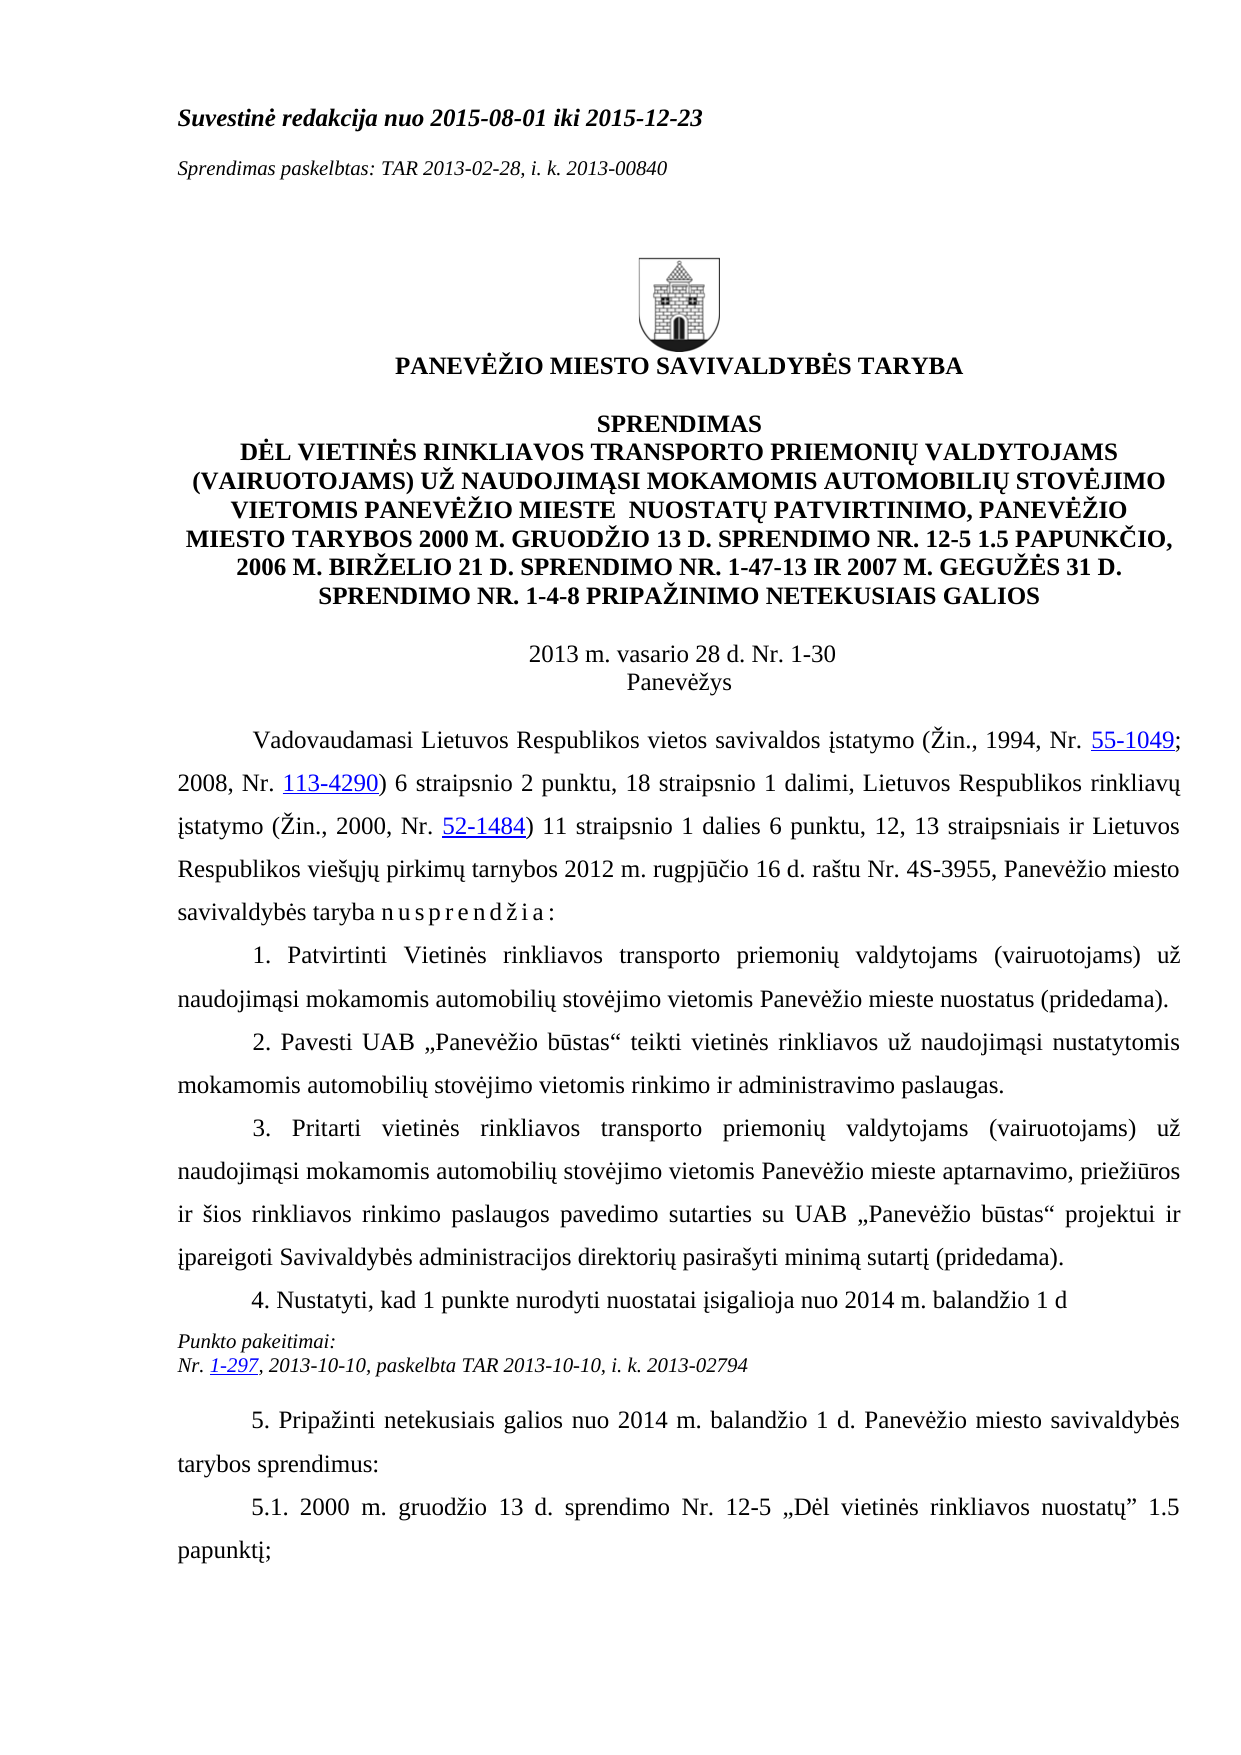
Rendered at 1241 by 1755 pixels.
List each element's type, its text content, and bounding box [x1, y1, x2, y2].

text DĖL VIETINĖS RINKLIAVOS TRANSPORTO PRIEMONIŲ VALDYTOJAMS (VAIRUOTOJAMS) UŽ NAUDOJIMĄSI MOKAMOMIS AUTOMOBILIŲ STOVĖJIMO VIETOMIS PANEVĖŽIO MIESTE NUOSTATŲ PATVIRTINIMO, PANEVĖŽIO MIESTO TARYBOS 2000 M. GRUODŽIO 13 D. SPRENDIMO NR. 12-5 1.5 PAPUNKČIO, 2006 M. BIRŽELIO 21 D. SPRENDIMO NR. 1-47-13 IR 2007 M. GEGUŽĖS 31 D. SPRENDIMO NR. 1-4-8 PRIPAŽINIMO NETEKUSIAIS GALIOS [177, 437, 1181, 610]
text 2. Pavesti UAB „Panevėžio būstas“ teikti vietinės rinkliavos už naudojimąsi nustatytomis mokamomis automobilių stovėjimo vietomis rinkimo ir administravimo paslaugas. [177, 1027, 1181, 1099]
text Punkto pakeitimai: [177, 1329, 1181, 1353]
text SPRENDIMAS [177, 409, 1181, 437]
text Vadovaudamasi Lietuvos Respublikos vietos savivaldos įstatymo (Žin., 1994, Nr. 55-1049; 2008, Nr. 113-4290) 6 straipsnio 2 punktu, 18 straipsnio 1 dalimi, Lietuvos Respublikos rinkliavų įstatymo (Žin., 2000, Nr. 52-1484) 11 straipsnio 1 dalies 6 punktu, 12, 13 straipsniais ir Lietuvos Respublikos viešųjų pirkimų tarnybos 2012 m. rugpjūčio 16 d. raštu Nr. 4S-3955, Panevėžio miesto savivaldybės taryba nusprendžia: [177, 725, 1181, 926]
text Sprendimas paskelbtas: TAR 2013-02-28, i. k. 2013-00840 [177, 156, 1181, 180]
text 2013 m. vasario 28 d. Nr. 1-30 [177, 639, 1181, 667]
text 1. Patvirtinti Vietinės rinkliavos transporto priemonių valdytojams (vairuotojams) už naudojimąsi mokamomis automobilių stovėjimo vietomis Panevėžio mieste nuostatus (pridedama). [177, 941, 1181, 1012]
text 5.1. 2000 m. gruodžio 13 d. sprendimo Nr. 12-5 „Dėl vietinės rinkliavos nuostatų” 1.5 papunktį; [177, 1492, 1181, 1564]
text 3. Pritarti vietinės rinkliavos transporto priemonių valdytojams (vairuotojams) už naudojimąsi mokamomis automobilių stovėjimo vietomis Panevėžio mieste aptarnavimo, priežiūros ir šios rinkliavos rinkimo paslaugos pavedimo sutarties su UAB „Panevėžio būstas“ projektui ir įpareigoti Savivaldybės administracijos direktorių pasirašyti minimą sutartį (pridedama). [177, 1113, 1181, 1271]
text Nr. 1-297, 2013-10-10, paskelbta TAR 2013-10-10, i. k. 2013-02794 [177, 1353, 1181, 1377]
text 5. Pripažinti netekusiais galios nuo 2014 m. balandžio 1 d. Panevėžio miesto savivaldybės tarybos sprendimus: [177, 1406, 1181, 1477]
text Suvestinė redakcija nuo 2015-08-01 iki 2015-12-23 [177, 103, 1181, 132]
text PANEVĖŽIO MIESTO SAVIVALDYBĖS TARYBA [177, 351, 1181, 380]
text Panevėžys [177, 667, 1181, 696]
text 4. Nustatyti, kad 1 punkte nurodyti nuostatai įsigalioja nuo 2014 m. balandžio 1 d [177, 1286, 1181, 1314]
